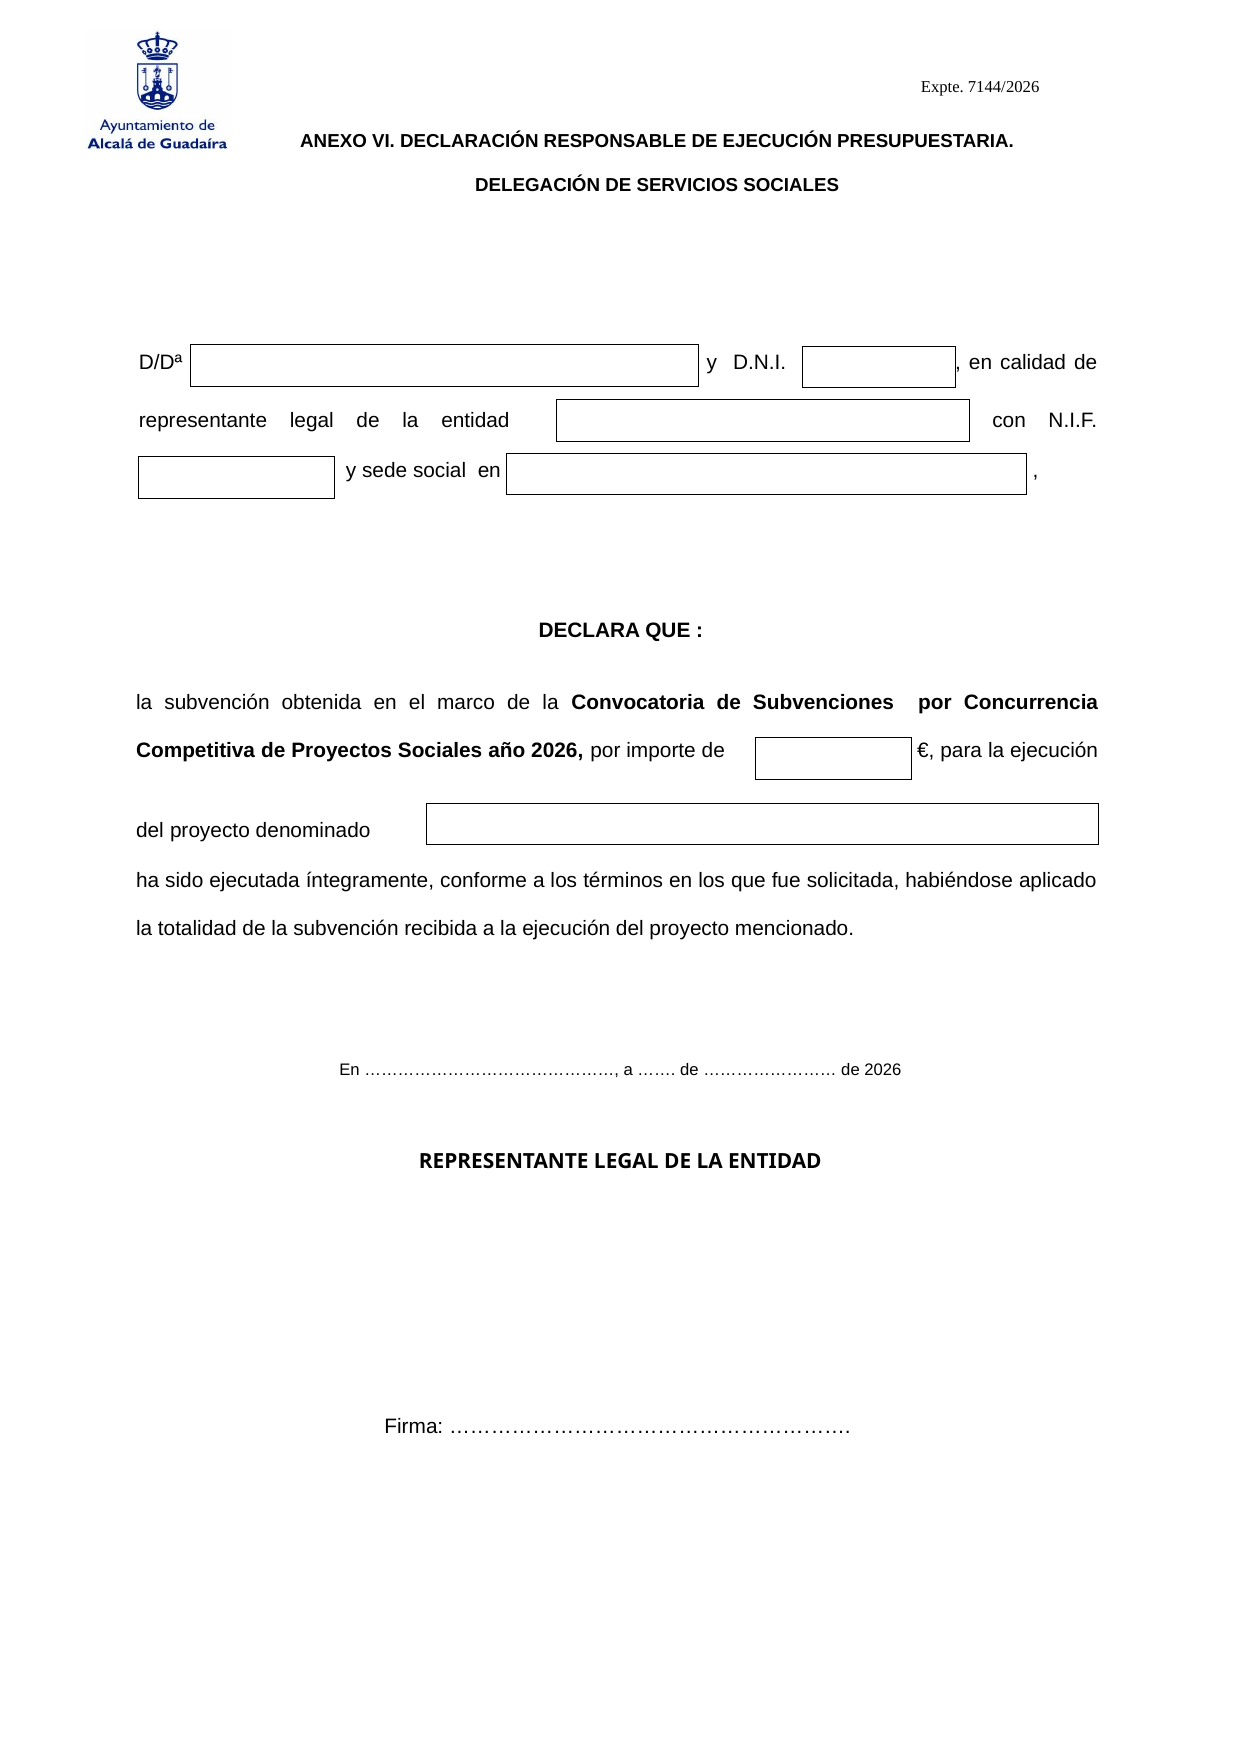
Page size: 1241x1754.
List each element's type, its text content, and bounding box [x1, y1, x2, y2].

text ANEXO VI. DECLARACIÓN RESPONSABLE DE EJECUCIÓN PRESUPUESTARIA. [118, 130, 1122, 152]
text DECLARA QUE : [138, 618, 1097, 642]
text D/Dª y D.N.I. , en calidad de representante legal de la entidad con N.I.F. y sede social en , [138, 344, 1097, 498]
picture [84, 29, 231, 149]
text REPRESENTANTE LEGAL DE LA ENTIDAD [118, 1147, 1122, 1175]
text DELEGACIÓN DE SERVICIOS SOCIALES [118, 173, 1122, 195]
text la subvención obtenida en el marco de la Convocatoria de Subvenciones por Concurrencia Competitiva de Proyectos Sociales año 2026, por importe de €, para la ejecución del proyecto denominado ha sido ejecutada íntegramente, conforme a los términos en los que fue solicitada, habiéndose aplicado la totalidad de la subvención recibida a la ejecución del proyecto mencionado. [136, 689, 1098, 940]
text En ………………………………………, a ……. de …………………… de 2026 [136, 1059, 1104, 1079]
text Firma: …………………………………………………. [118, 1414, 1122, 1438]
